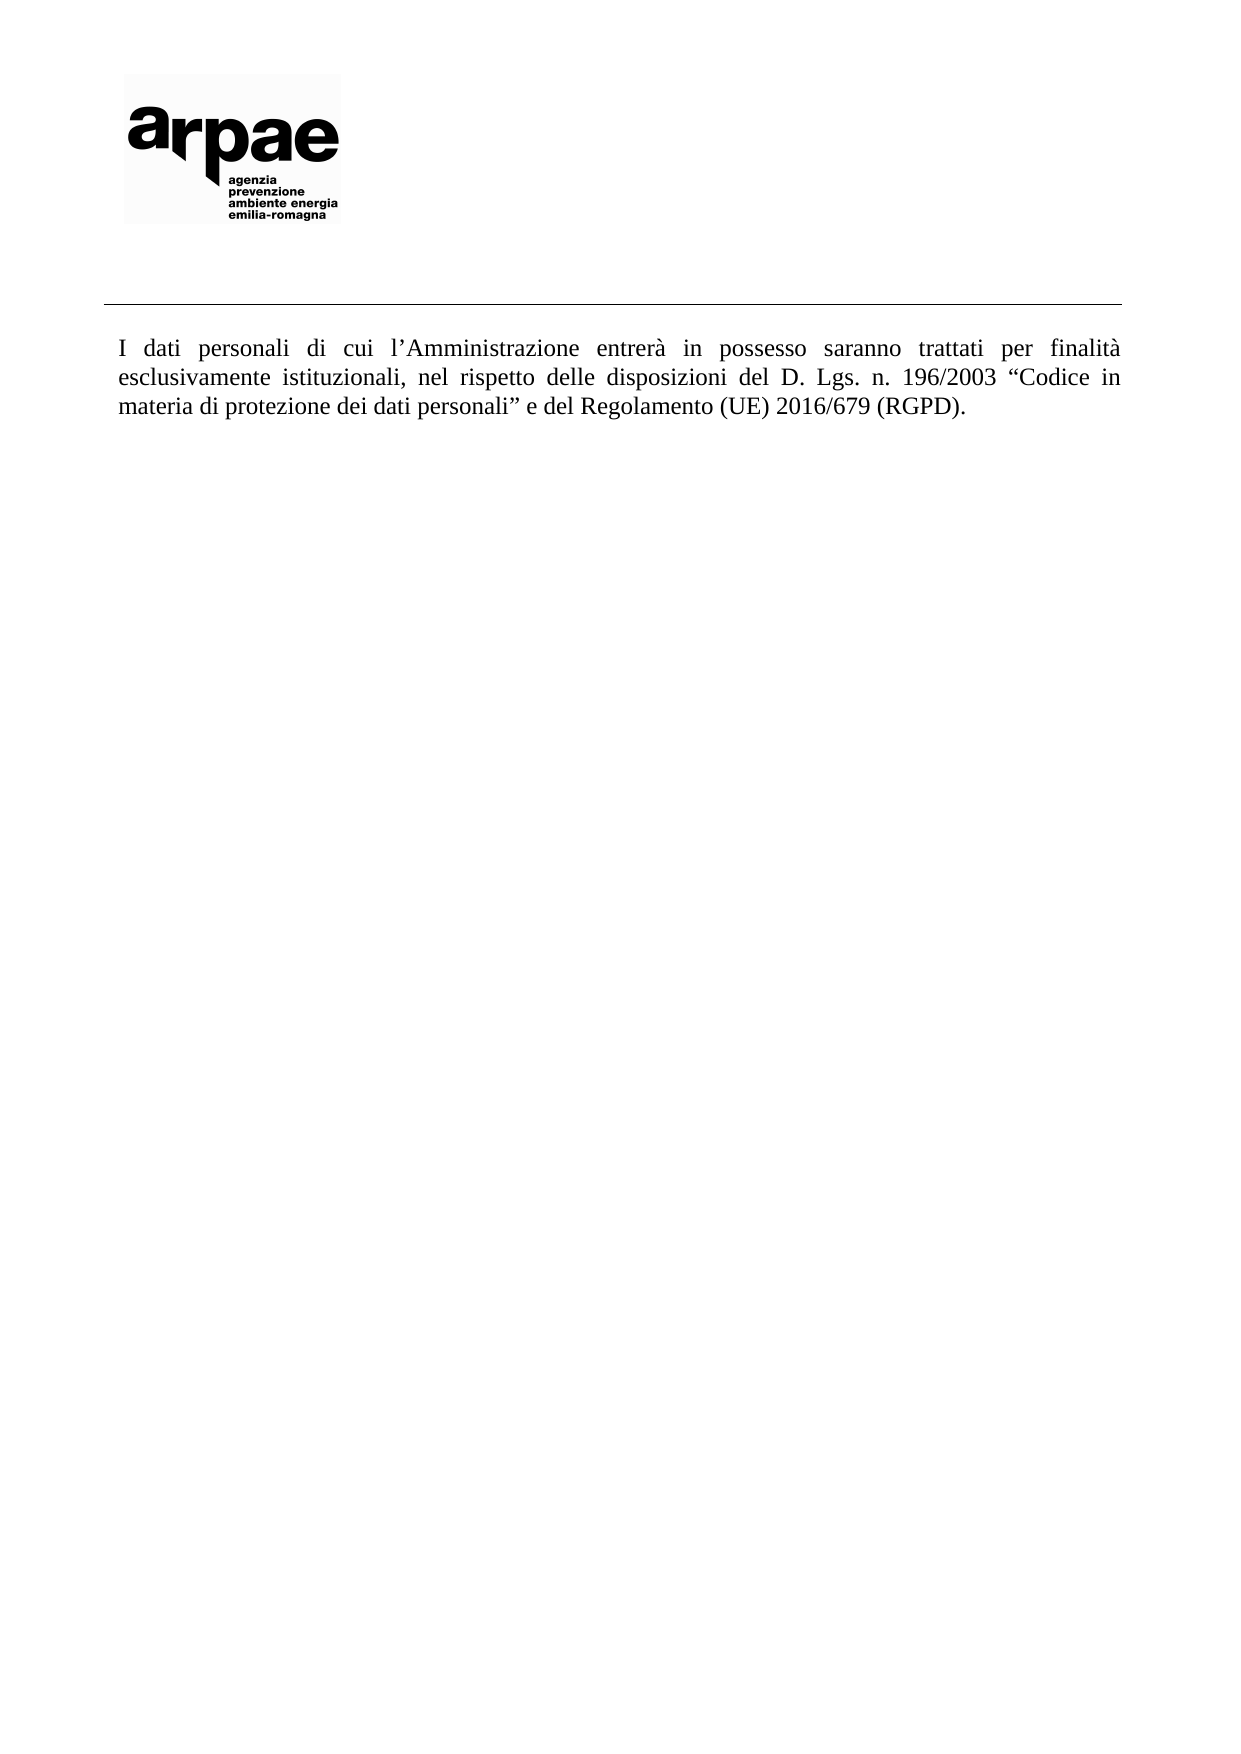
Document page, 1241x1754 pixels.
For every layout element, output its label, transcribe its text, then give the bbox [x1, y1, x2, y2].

picture [124, 74, 341, 224]
text I dati personali di cui l’Amministrazione entrerà in possesso saranno trattati per finalità esclusivamente istituzionali, nel rispetto delle disposizioni del D. Lgs. n. 196/2003 “Codice in materia di protezione dei dati personali” e del Regolamento (UE) 2016/679 (RGPD). [118, 333, 1122, 420]
